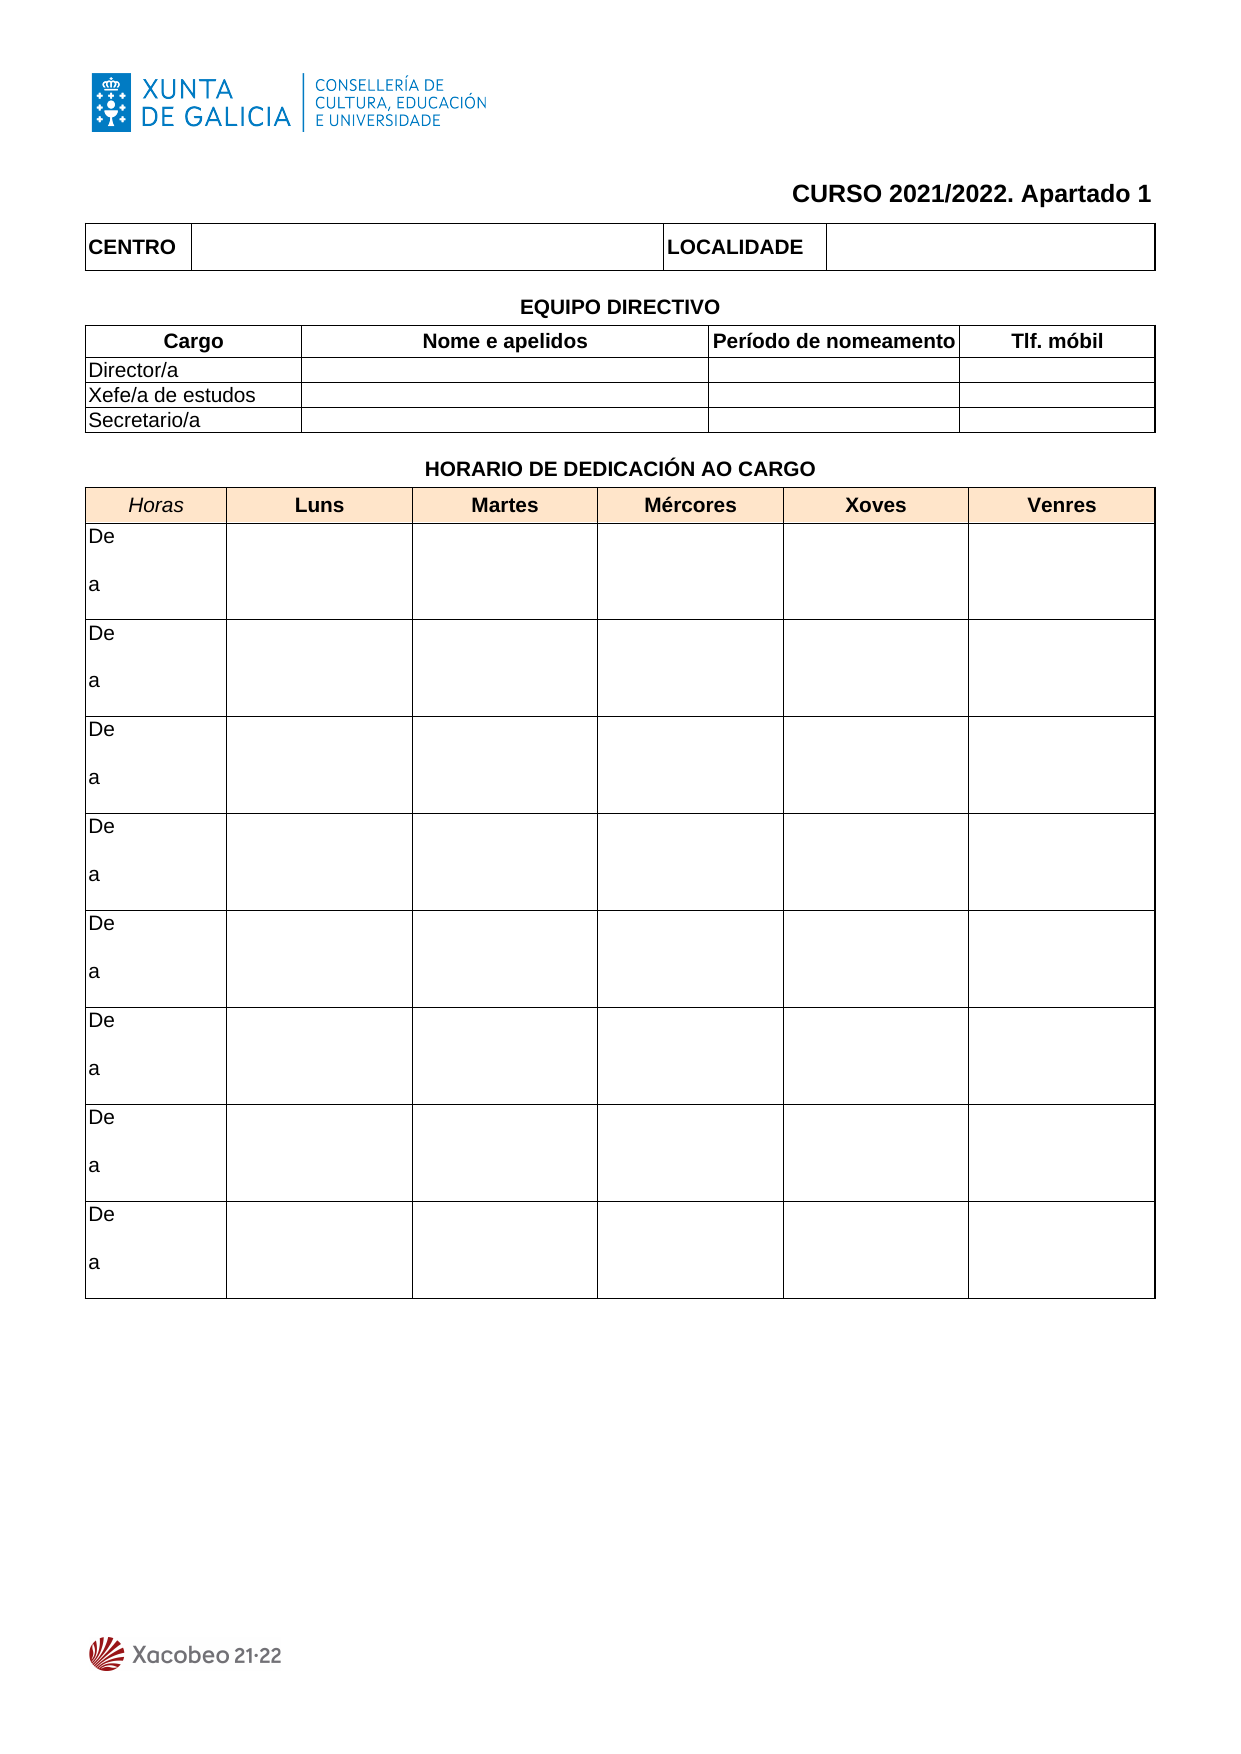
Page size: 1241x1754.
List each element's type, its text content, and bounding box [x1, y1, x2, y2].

picture [91, 73, 486, 132]
table_cell [969, 524, 1154, 619]
table_cell [413, 1008, 597, 1104]
table_cell [969, 1202, 1154, 1297]
text CURSO 2021/2022. Apartado 1 [89, 179, 1152, 208]
table_header Tlf. móbil [960, 326, 1154, 357]
table_cell [960, 408, 1154, 432]
table_cell [709, 383, 959, 407]
table_cell [302, 408, 708, 432]
table_cell [227, 717, 412, 813]
table_header Luns [227, 488, 412, 522]
table_cell [413, 1105, 597, 1201]
table_cell [598, 814, 783, 910]
table_cell [227, 814, 412, 910]
table_cell [969, 911, 1154, 1007]
table_cell [784, 1202, 968, 1297]
table_cell Director/a [86, 358, 301, 382]
table_cell [784, 911, 968, 1007]
table_cell De a [86, 1008, 226, 1104]
table_cell [227, 1105, 412, 1201]
table_cell De a [86, 524, 226, 619]
table_cell [784, 1008, 968, 1104]
table_cell [969, 814, 1154, 910]
table_cell [709, 408, 959, 432]
table_cell [960, 383, 1154, 407]
text EQUIPO DIRECTIVO [89, 295, 1152, 319]
table_cell De a [86, 814, 226, 910]
table_cell [969, 717, 1154, 813]
text HORARIO DE DEDICACIÓN AO CARGO [89, 457, 1152, 481]
table_cell [784, 717, 968, 813]
table_cell De a [86, 620, 226, 716]
table_header Venres [969, 488, 1154, 522]
table_cell [784, 524, 968, 619]
table_cell [413, 814, 597, 910]
picture [89, 1637, 281, 1671]
table_cell [784, 814, 968, 910]
table_cell [598, 911, 783, 1007]
table_header Horas [86, 488, 226, 522]
table_header CENTRO [86, 224, 191, 270]
table_cell [598, 717, 783, 813]
table_cell De a [86, 1202, 226, 1297]
table_cell [598, 1008, 783, 1104]
table_cell [227, 524, 412, 619]
table_cell [784, 1105, 968, 1201]
table_cell Xefe/a de estudos [86, 383, 301, 407]
table_cell [227, 1202, 412, 1297]
table_header Martes [413, 488, 597, 522]
table_header Mércores [598, 488, 783, 522]
table_cell De a [86, 717, 226, 813]
table_cell [969, 620, 1154, 716]
table_header Xoves [784, 488, 968, 522]
table_header [192, 224, 663, 270]
table_cell [302, 358, 708, 382]
table_cell [598, 1105, 783, 1201]
table_cell [598, 1202, 783, 1297]
table_cell [969, 1105, 1154, 1201]
table_header Cargo [86, 326, 301, 357]
table_cell Secretario/a [86, 408, 301, 432]
table_cell [413, 717, 597, 813]
table_cell [413, 524, 597, 619]
table_cell [598, 620, 783, 716]
table_cell [709, 358, 959, 382]
table_cell [227, 1008, 412, 1104]
table_header Nome e apelidos [302, 326, 708, 357]
table_cell De a [86, 911, 226, 1007]
table_cell [960, 358, 1154, 382]
table_cell De a [86, 1105, 226, 1201]
table_cell [413, 1202, 597, 1297]
table_cell [784, 620, 968, 716]
table_header LOCALIDADE [664, 224, 826, 270]
table_cell [969, 1008, 1154, 1104]
table_cell [598, 524, 783, 619]
table_cell [413, 620, 597, 716]
table_cell [413, 911, 597, 1007]
table_cell [302, 383, 708, 407]
table_cell [227, 911, 412, 1007]
table_header [827, 224, 1154, 270]
table_header Período de nomeamento [709, 326, 959, 357]
table_cell [227, 620, 412, 716]
